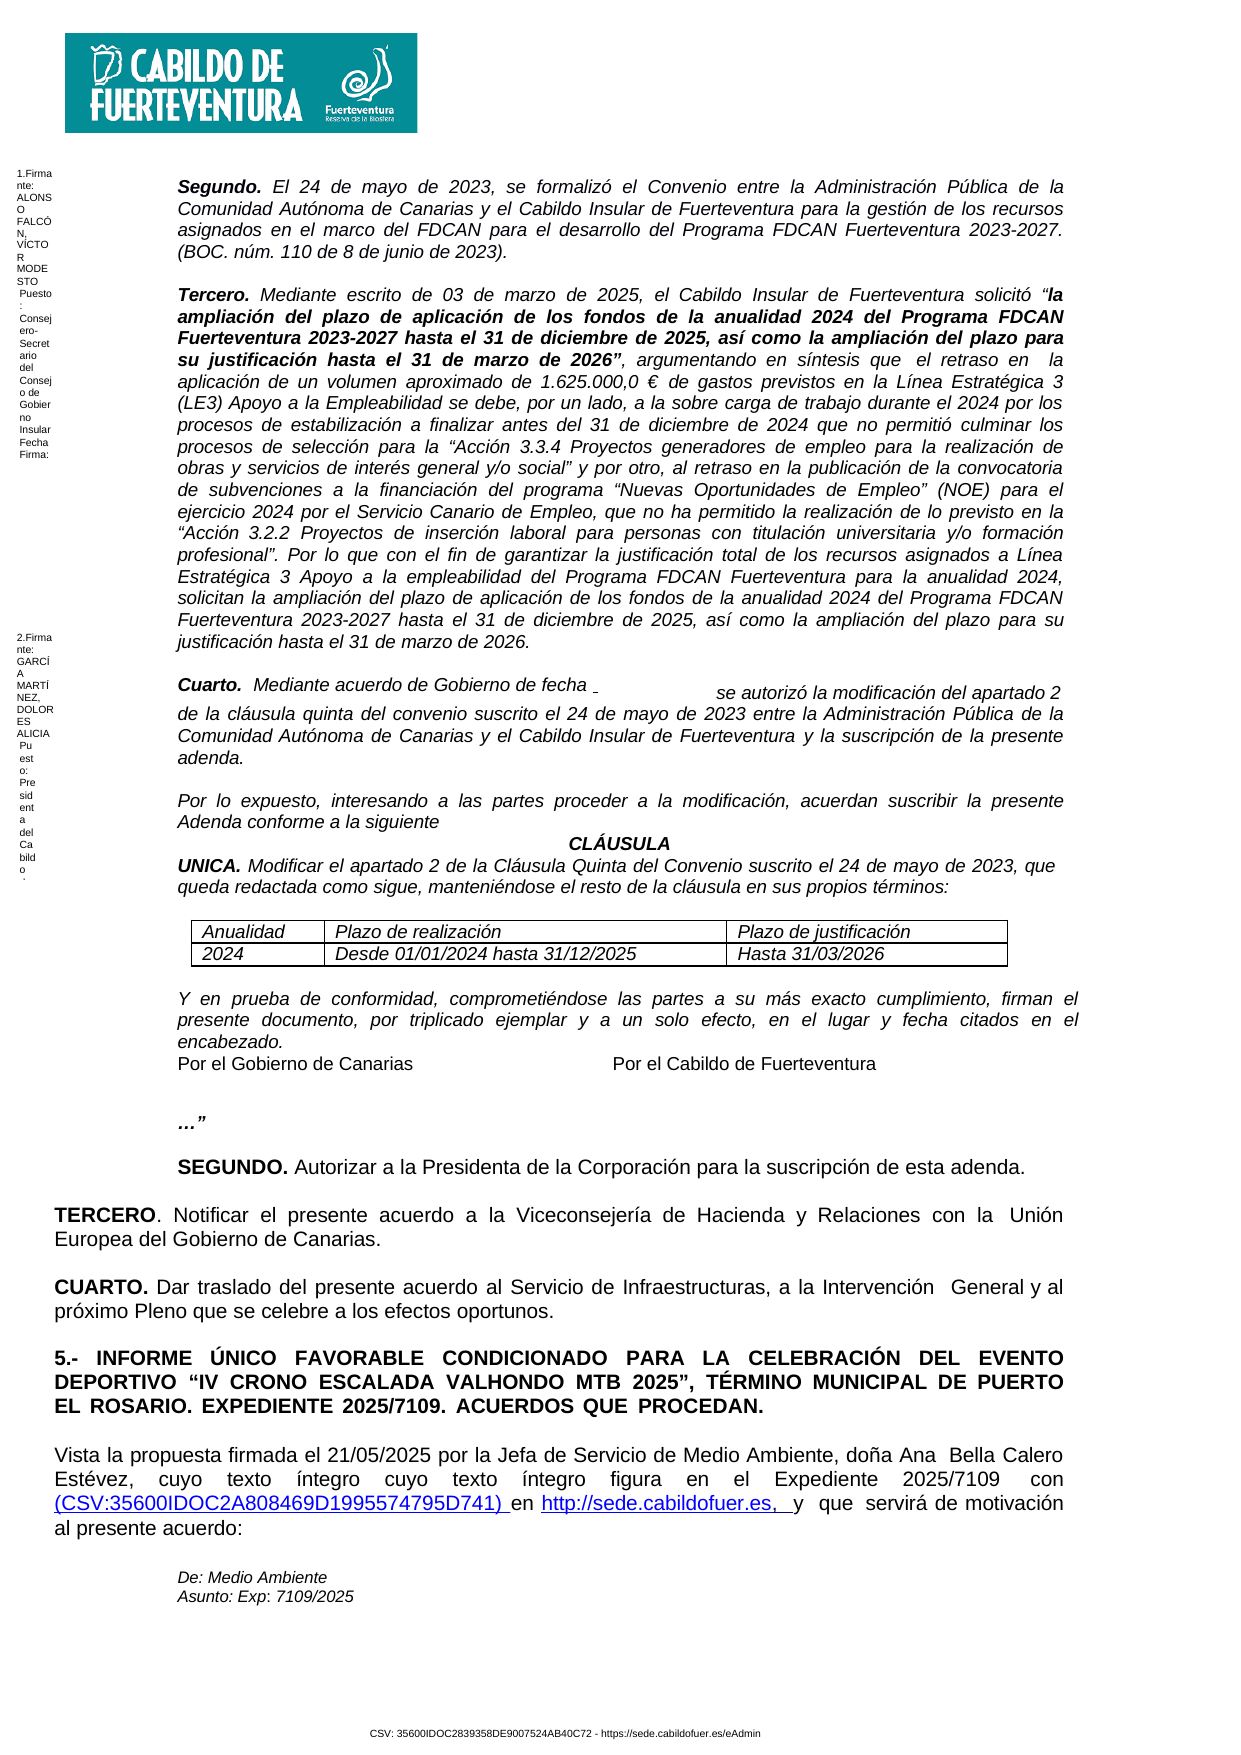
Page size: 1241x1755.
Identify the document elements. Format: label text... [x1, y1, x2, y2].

text 1.Firmante: ALONSO FALCÓN, VÍCTOR MODESTO [17, 167, 54, 287]
subtitle 5.- INFORME ÚNICO FAVORABLE CONDICIONADO PARA LA CELEBRACIÓN DEL EVENTO DEPORTIVO “IV CRONO ESCALADA VALHONDO MTB 2025”, TÉRMINO MUNICIPAL DE PUERTO EL ROSARIO. EXPEDIENTE 2025/7109. ACUERDOS QUE PROCEDAN. [54, 1346, 1064, 1418]
text Por el Gobierno de Canarias Por el Cabildo de Fuerteventura [177, 1053, 1241, 1074]
text UNICA. Modificar el apartado 2 de la Cláusula Quinta del Convenio suscrito el 24 de mayo de 2023, que queda redactada como sigue, manteniéndose el resto de la cláusula en sus propios términos: [177, 854, 1064, 898]
text De: Medio Ambiente Asunto: Exp: 7109/2025 [177, 1568, 381, 1606]
table_header Plazo de realización [325, 921, 726, 942]
text Puesto: Consejero-Secretario del Consejo de Gobierno Insular Fecha Firma: 27/05/2025 11:29:41 [19, 288, 52, 463]
text Por lo expuesto, interesando a las partes proceder a la modificación, acuerdan suscribir la presente Adenda conforme a la siguiente [177, 789, 1064, 833]
text Tercero. Mediante escrito de 03 de marzo de 2025, el Cabildo Insular de Fuerteventura solicitó “la ampliación del plazo de aplicación de los fondos de la anualidad 2024 del Programa FDCAN Fuerteventura 2023-2027 hasta el 31 de diciembre de 2025, así como la ampliación del plazo para su justificación hasta el 31 de marzo de 2026”, argumentando en síntesis que el retraso en la aplicación de un volumen aproximado de 1.625.000,0 € de gastos previstos en la Línea Estratégica 3 (LE3) Apoyo a la Empleabilidad se debe, por un lado, a la sobre carga de trabajo durante el 2024 por los procesos de estabilización a finalizar antes del 31 de diciembre de 2024 que no permitió culminar los procesos de selección para la “Acción 3.3.4 Proyectos generadores de empleo para la realización de obras y servicios de interés general y/o social” y por otro, al retraso en la publicación de la convocatoria de subvenciones a la financiación del programa “Nuevas Oportunidades de Empleo” (NOE) para el ejercicio 2024 por el Servicio Canario de Empleo, que no ha permitido la realización de lo previsto en la “Acción 3.2.2 Proyectos de inserción laboral para personas con titulación universitaria y/o formación profesional”. Por lo que con el fin de garantizar la justificación total de los recursos asignados a Línea Estratégica 3 Apoyo a la empleabilidad del Programa FDCAN Fuerteventura para la anualidad 2024, solicitan la ampliación del plazo de aplicación de los fondos de la anualidad 2024 del Programa FDCAN Fuerteventura 2023-2027 hasta el 31 de diciembre de 2025, así como la ampliación del plazo para su justificación hasta el 31 de marzo de 2026. [177, 284, 1064, 652]
text [14, 167, 54, 463]
text Segundo. El 24 de mayo de 2023, se formalizó el Convenio entre la Administración Pública de la Comunidad Autónoma de Canarias y el Cabildo Insular de Fuerteventura para la gestión de los recursos asignados en el marco del FDCAN para el desarrollo del Programa FDCAN Fuerteventura 2023-2027. (BOC. núm. 110 de 8 de junio de 2023). [177, 176, 1064, 262]
text …” [177, 1111, 1241, 1133]
text se autorizó la modificación del apartado 2 [716, 682, 1241, 703]
text Vista la propuesta firmada el 21/05/2025 por la Jefa de Servicio de Medio Ambiente, doña Ana Bella Calero Estévez, cuyo texto íntegro cuyo texto íntegro figura en el Expediente 2025/7109 con (CSV:35600IDOC2A808469D1995574795D741) en http://sede.cabildofuer.es, y que servirá de motivación al presente acuerdo: [54, 1443, 1064, 1539]
text CUARTO. Dar traslado del presente acuerdo al Servicio de Infraestructuras, a la Intervención General y al próximo Pleno que se celebre a los efectos oportunos. [54, 1274, 1064, 1323]
table_cell 2024 [192, 944, 324, 965]
text Y en prueba de conformidad, comprometiéndose las partes a su más exacto cumplimiento, firman el presente documento, por triplicado ejemplar y a un solo efecto, en el lugar y fecha citados en el encabezado. [177, 988, 1079, 1052]
text [14, 631, 54, 879]
table_header Plazo de justificación [727, 921, 1007, 942]
text SEGUNDO. Autorizar a la Presidenta de la Corporación para la suscripción de esta adenda. [177, 1154, 1241, 1178]
table_header Anualidad [192, 921, 324, 942]
text de la cláusula quinta del convenio suscrito el 24 de mayo de 2023 entre la Administración Pública de la Comunidad Autónoma de Canarias y el Cabildo Insular de Fuerteventura y la suscripción de la presente adenda. [177, 703, 1064, 768]
text Cuarto. Mediante acuerdo de Gobierno de fecha [177, 673, 601, 695]
text CLÁUSULA [567, 833, 674, 854]
text 2.Firmante: GARCÍA MARTÍNEZ, DOLORES ALICIA [17, 631, 54, 739]
table_cell Desde 01/01/2024 hasta 31/12/2025 [325, 944, 726, 965]
text TERCERO. Notificar el presente acuerdo a la Viceconsejería de Hacienda y Relaciones con la Unión Europea del Gobierno de Canarias. [54, 1203, 1064, 1251]
table_cell Hasta 31/03/2026 [727, 944, 1007, 965]
text Puesto: Presidenta del Cabildo de Fuerteventura Fecha Firma: 27/05/2025 11:51:15 [19, 740, 36, 879]
